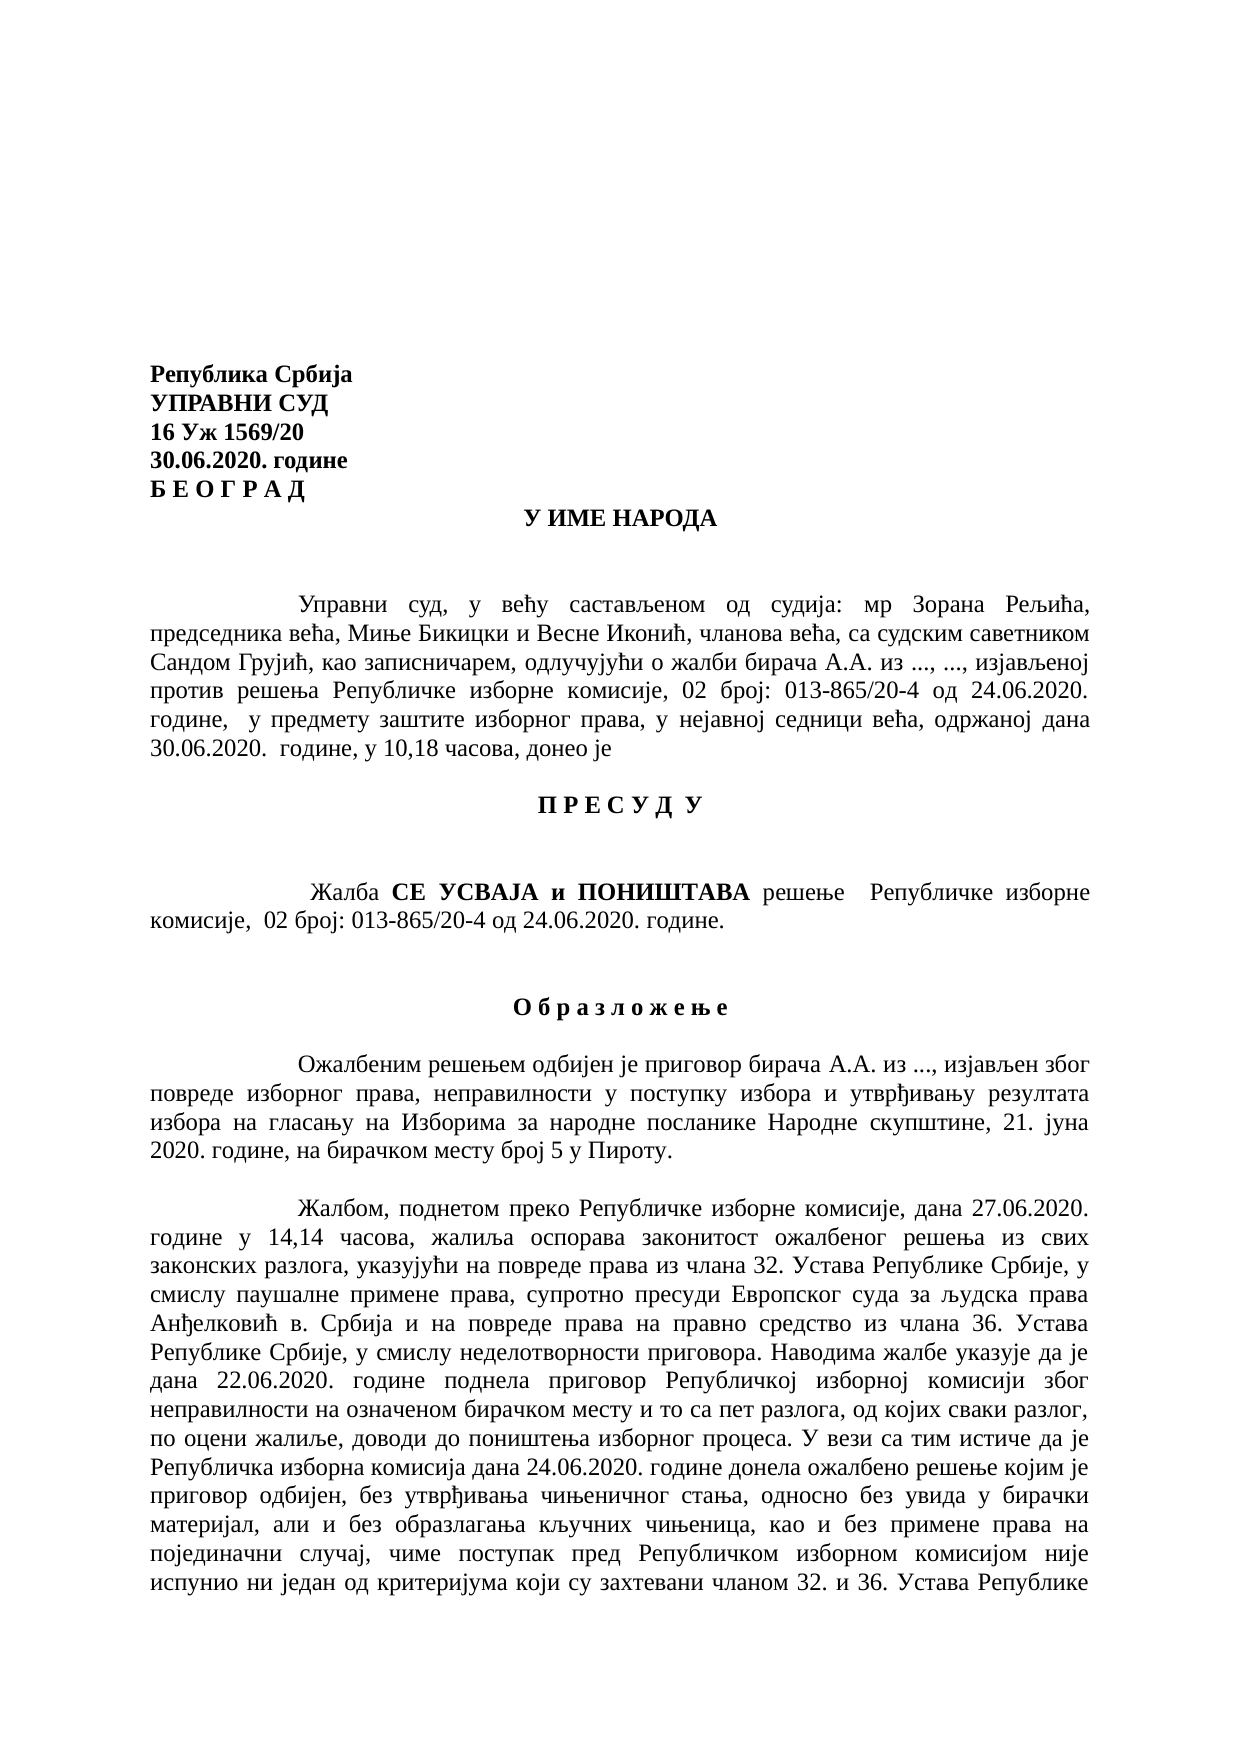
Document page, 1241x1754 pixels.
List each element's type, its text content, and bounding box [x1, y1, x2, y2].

text О б р а з л о ж е њ е [150, 992, 1090, 1020]
text 16 Уж 1569/20 [150, 417, 1090, 445]
text Република Србија [150, 148, 1090, 388]
text Жалба СЕ УСВАЈА и ПОНИШТАВА решење Републичке изборне комисије, 02 број: 013-865/20-4 од 24.06.2020. године. [150, 877, 1090, 934]
text У ИМЕ НАРОДА [150, 503, 1090, 532]
text 30.06.2020. године [150, 445, 1090, 474]
text Б Е О Г Р А Д [150, 474, 1090, 503]
text УПРАВНИ СУД [150, 388, 1090, 417]
text Управни суд, у већу састављеном од судија: мр Зорана Рељића, председника већа, Миње Бикицки и Весне Иконић, чланова већа, са судским саветником Сандом Грујић, као записничарем, одлучујући о жалби бирача A.A. из ..., ..., изјављеној против решења Републичке изборне комисије, 02 број: 013-865/20-4 од 24.06.2020. године, у предмету заштите изборног права, у нејавној седници већа, одржаној дана 30.06.2020. године, у 10,18 часова, донео је [150, 589, 1090, 762]
text Ожалбеним решењем одбијен је приговор бирача A.A. из ..., изјављен због повреде изборног права, неправилности у поступку избора и утврђивању резултата избора на гласању на Изборима за народне посланике Народне скупштине, 21. јуна 2020. године, на бирачком месту број 5 у Пироту. [150, 1049, 1090, 1164]
text Жалбом, поднетом преко Републичке изборне комисије, дана 27.06.2020. године у 14,14 часова, жалиља оспорава законитост ожалбеног решења из свих законских разлога, указујући на повреде права из члана 32. Устава Републике Србије, у смислу паушалне примене права, супротно пресуди Европског суда за људска права Анђелковић в. Србија и на повреде права на правно средство из члана 36. Устава Републике Србије, у смислу неделотворности приговора. Наводима жалбе указује да је дана 22.06.2020. године поднела приговор Републичкоj изборној комисији због неправилности на означеном бирачком месту и то са пет разлога, од којих сваки разлог, по оцени жалиље, доводи до поништења изборног процеса. У вези са тим истиче да је Републичка изборна комисија дана 24.06.2020. године донела ожалбено решење којим је приговор одбијен, без утврђивања чињеничног стања, односно без увида у бирачки материјал, али и без образлагања кључних чињеница, као и без примене права на појединачни случај, чиме поступак пред Републичком изборном комисијом није испунио ни један од критеријума који су захтевани чланом 32. и 36. Устава Републике [150, 1193, 1090, 1595]
text П Р Е С У Д У [150, 790, 1090, 819]
